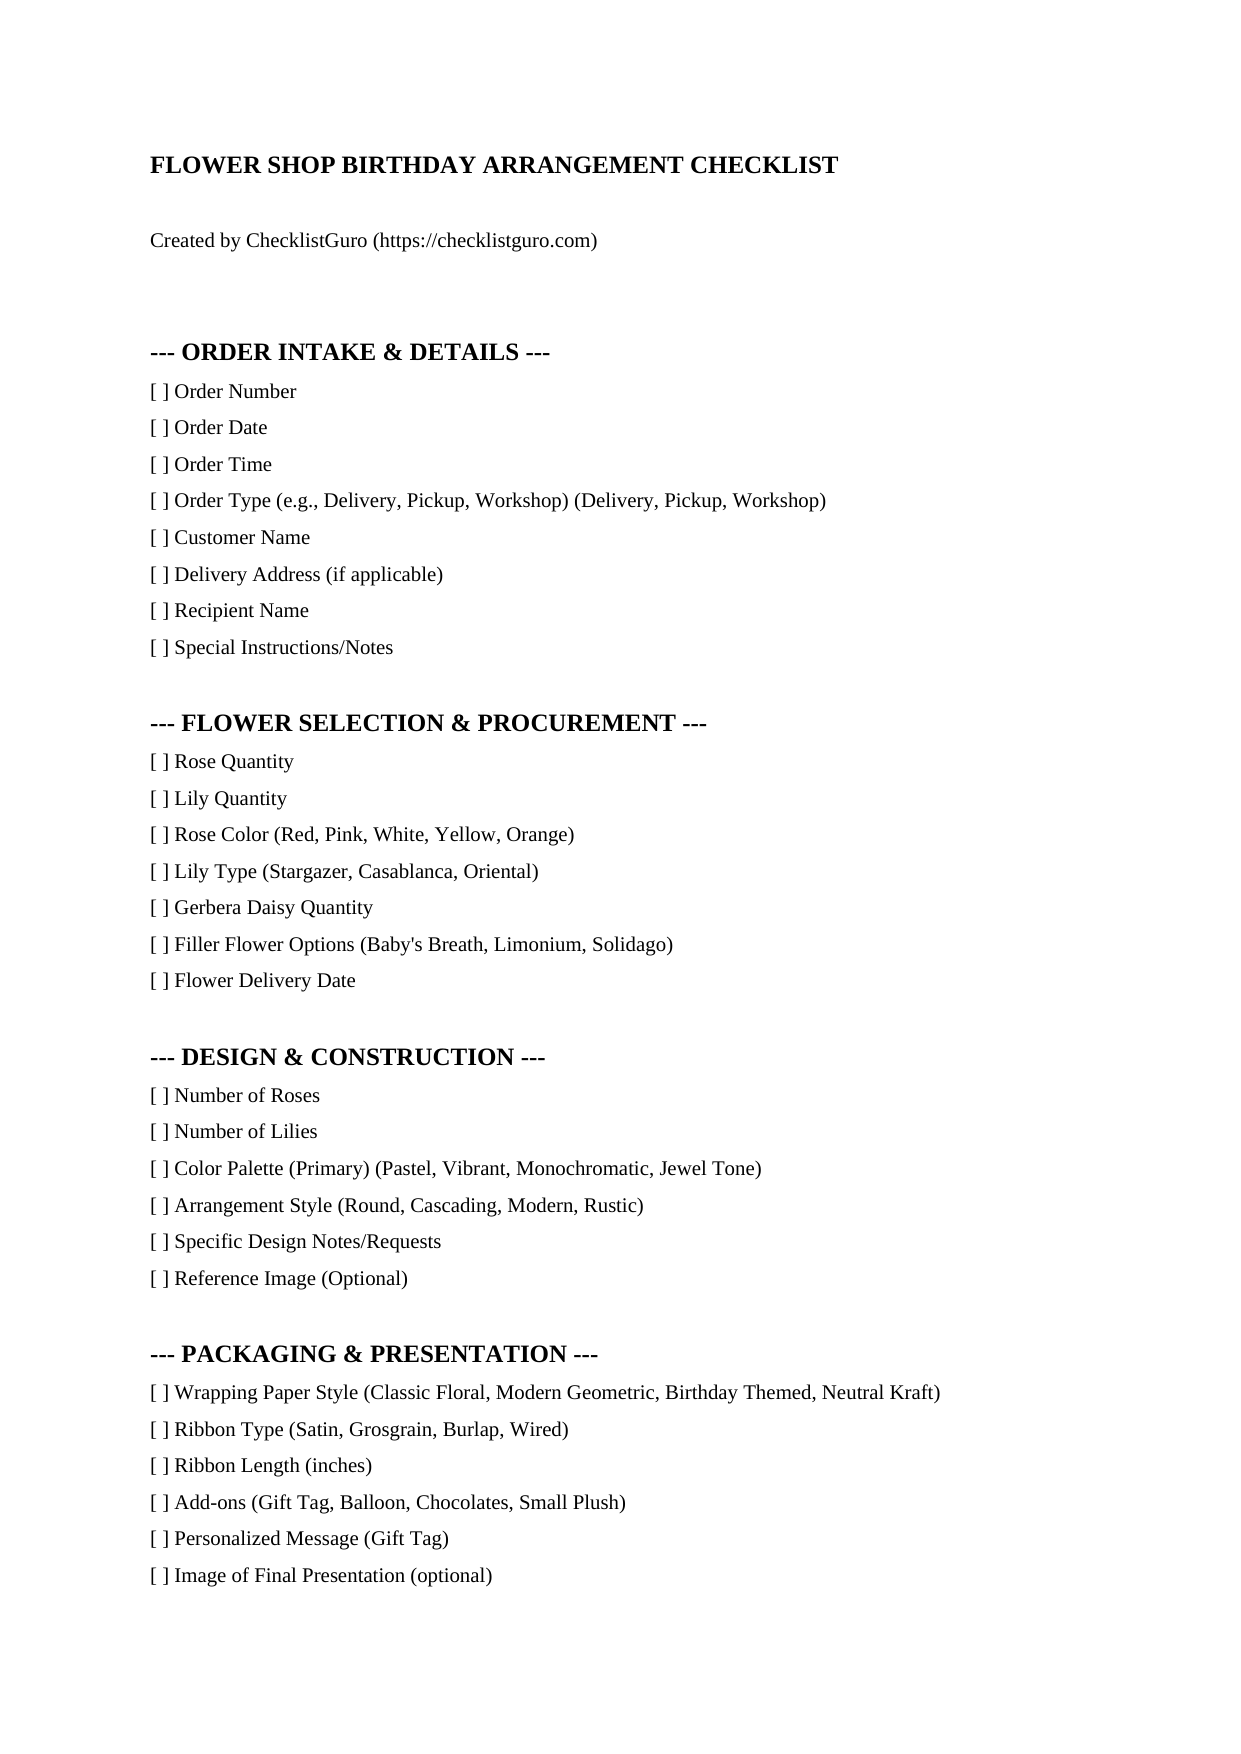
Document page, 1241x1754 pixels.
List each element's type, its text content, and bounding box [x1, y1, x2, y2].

text [ ] Recipient Name [150, 598, 1090, 622]
text --- FLOWER SELECTION & PROCUREMENT --- [150, 708, 1090, 737]
text [ ] Color Palette (Primary) (Pastel, Vibrant, Monochromatic, Jewel Tone) [150, 1156, 1090, 1180]
text [ ] Lily Type (Stargazer, Casablanca, Oriental) [150, 859, 1090, 883]
text [ ] Ribbon Type (Satin, Grosgrain, Burlap, Wired) [150, 1417, 1090, 1441]
text --- PACKAGING & PRESENTATION --- [150, 1339, 1090, 1367]
text [ ] Customer Name [150, 525, 1090, 549]
text [ ] Wrapping Paper Style (Classic Floral, Modern Geometric, Birthday Themed, Neutral Kraft) [150, 1380, 1090, 1404]
text [ ] Number of Lilies [150, 1119, 1090, 1143]
text --- DESIGN & CONSTRUCTION --- [150, 1042, 1090, 1070]
text [ ] Number of Roses [150, 1083, 1090, 1107]
text [ ] Order Date [150, 415, 1090, 439]
text [ ] Order Number [150, 379, 1090, 403]
text [ ] Ribbon Length (inches) [150, 1453, 1090, 1477]
text [ ] Rose Quantity [150, 749, 1090, 773]
text [ ] Delivery Address (if applicable) [150, 562, 1090, 586]
text Created by ChecklistGuro (https://checklistguro.com) [150, 228, 1090, 252]
text [ ] Add-ons (Gift Tag, Balloon, Chocolates, Small Plush) [150, 1490, 1090, 1514]
text [ ] Personalized Message (Gift Tag) [150, 1526, 1090, 1550]
text FLOWER SHOP BIRTHDAY ARRANGEMENT CHECKLIST [150, 150, 1090, 179]
text [ ] Flower Delivery Date [150, 968, 1090, 992]
text [ ] Order Type (e.g., Delivery, Pickup, Workshop) (Delivery, Pickup, Workshop) [150, 488, 1090, 512]
text [ ] Reference Image (Optional) [150, 1266, 1090, 1290]
text [ ] Specific Design Notes/Requests [150, 1229, 1090, 1253]
text [ ] Order Time [150, 452, 1090, 476]
text [ ] Rose Color (Red, Pink, White, Yellow, Orange) [150, 822, 1090, 846]
text [ ] Lily Quantity [150, 786, 1090, 810]
text [ ] Filler Flower Options (Baby's Breath, Limonium, Solidago) [150, 932, 1090, 956]
text [ ] Gerbera Daisy Quantity [150, 895, 1090, 919]
text [ ] Image of Final Presentation (optional) [150, 1563, 1090, 1587]
text [ ] Arrangement Style (Round, Cascading, Modern, Rustic) [150, 1192, 1090, 1217]
text --- ORDER INTAKE & DETAILS --- [150, 337, 1090, 366]
text [ ] Special Instructions/Notes [150, 635, 1090, 659]
